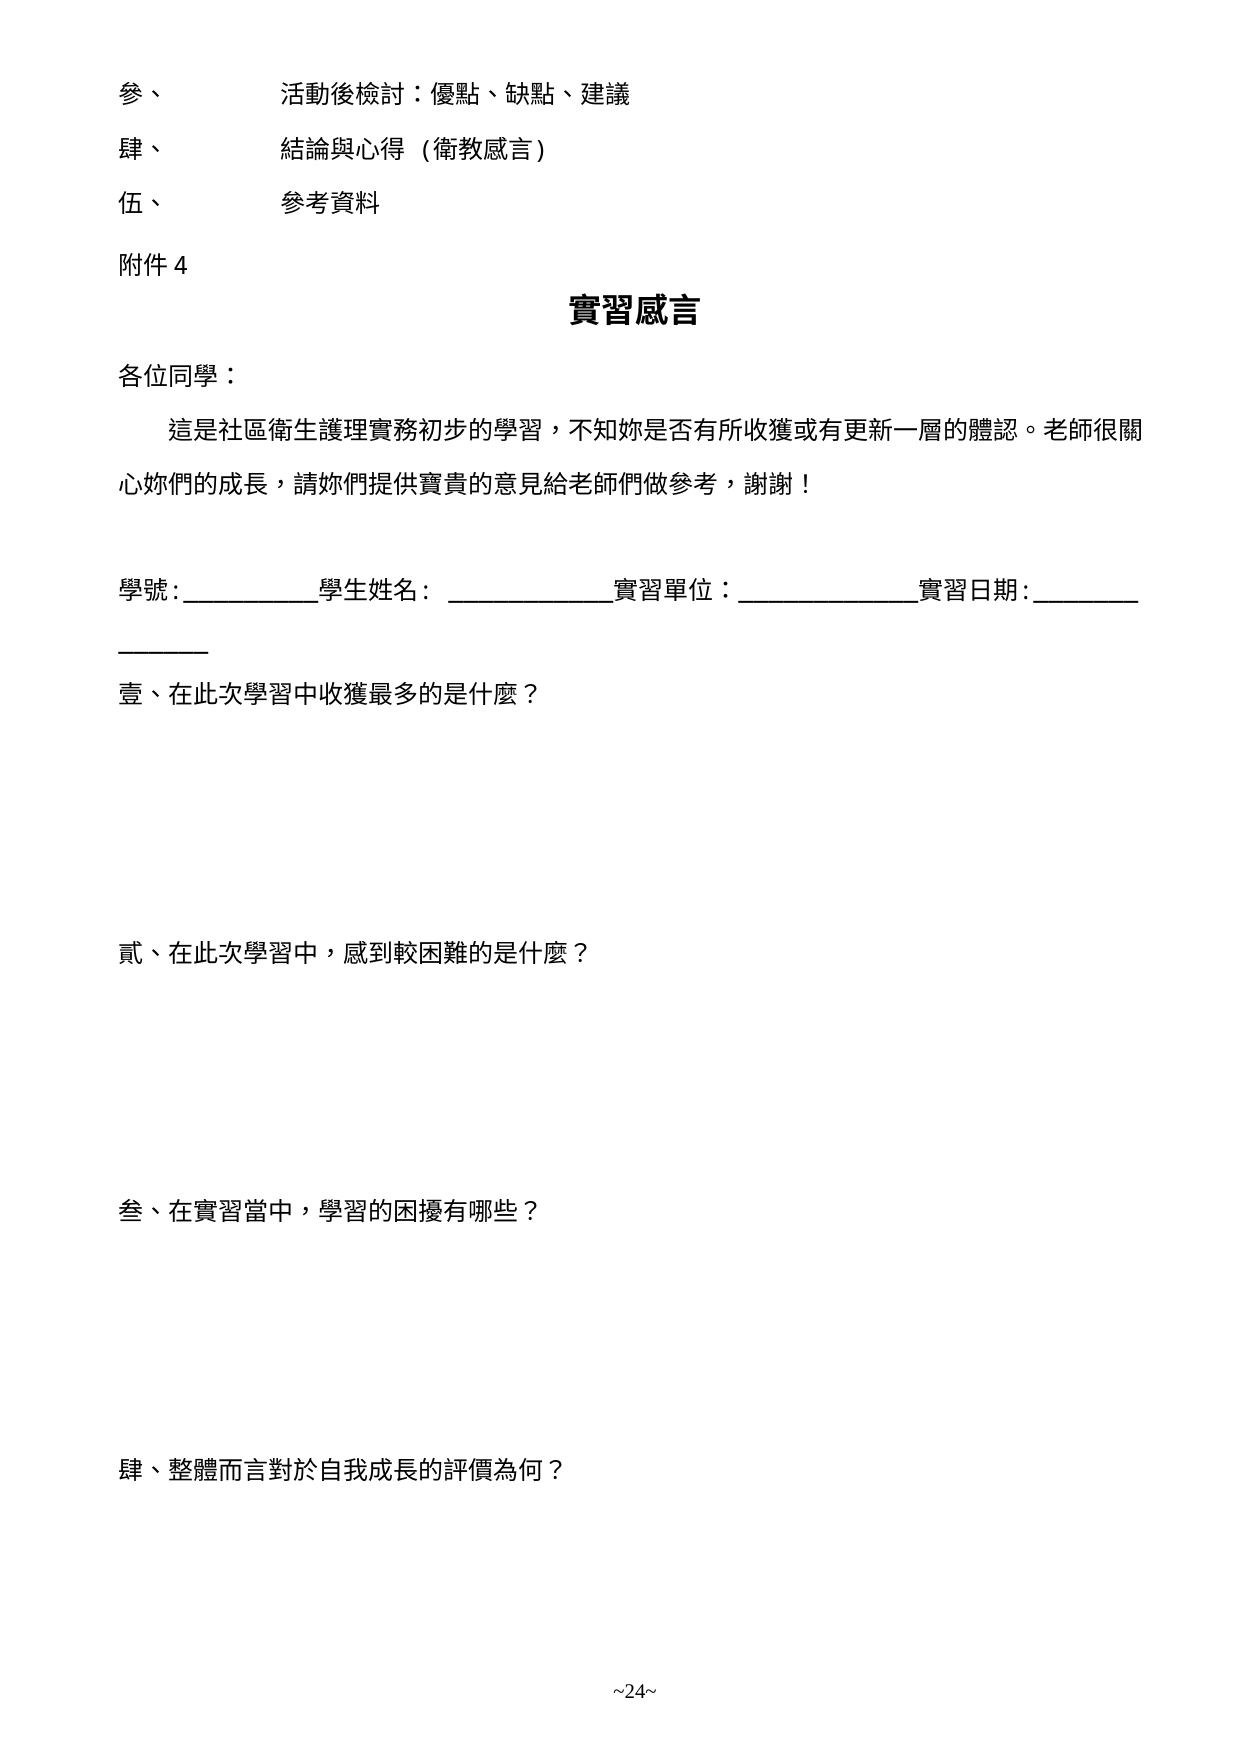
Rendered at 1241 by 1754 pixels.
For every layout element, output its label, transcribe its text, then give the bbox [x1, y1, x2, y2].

text 附件4 [118, 238, 1152, 284]
list 結論與心得 (衛教感言) [118, 129, 1152, 166]
text 叁、在實習當中，學習的困擾有哪些？ [118, 1192, 1152, 1228]
list 活動後檢討：優點、缺點、建議 [118, 75, 1152, 111]
text 實習感言 [118, 284, 1152, 332]
list 參考資料 [118, 184, 1152, 220]
text 這是社區衛生護理實務初步的學習，不知妳是否有所收獲或有更新一層的體認。老師很關心妳們的成長，請妳們提供寶貴的意見給老師們做參考，謝謝！ [118, 411, 1152, 501]
text 肆、整體而言對於自我成長的評價為何？ [118, 1450, 1152, 1487]
text 貳、在此次學習中，感到較困難的是什麼？ [118, 933, 1152, 969]
text 各位同學： [118, 356, 1152, 392]
text 壹、在此次學習中收獲最多的是什麼？ [118, 675, 1152, 711]
text 學號:_________學生姓名: ___________實習單位：____________實習日期:_____________ [118, 570, 1152, 658]
